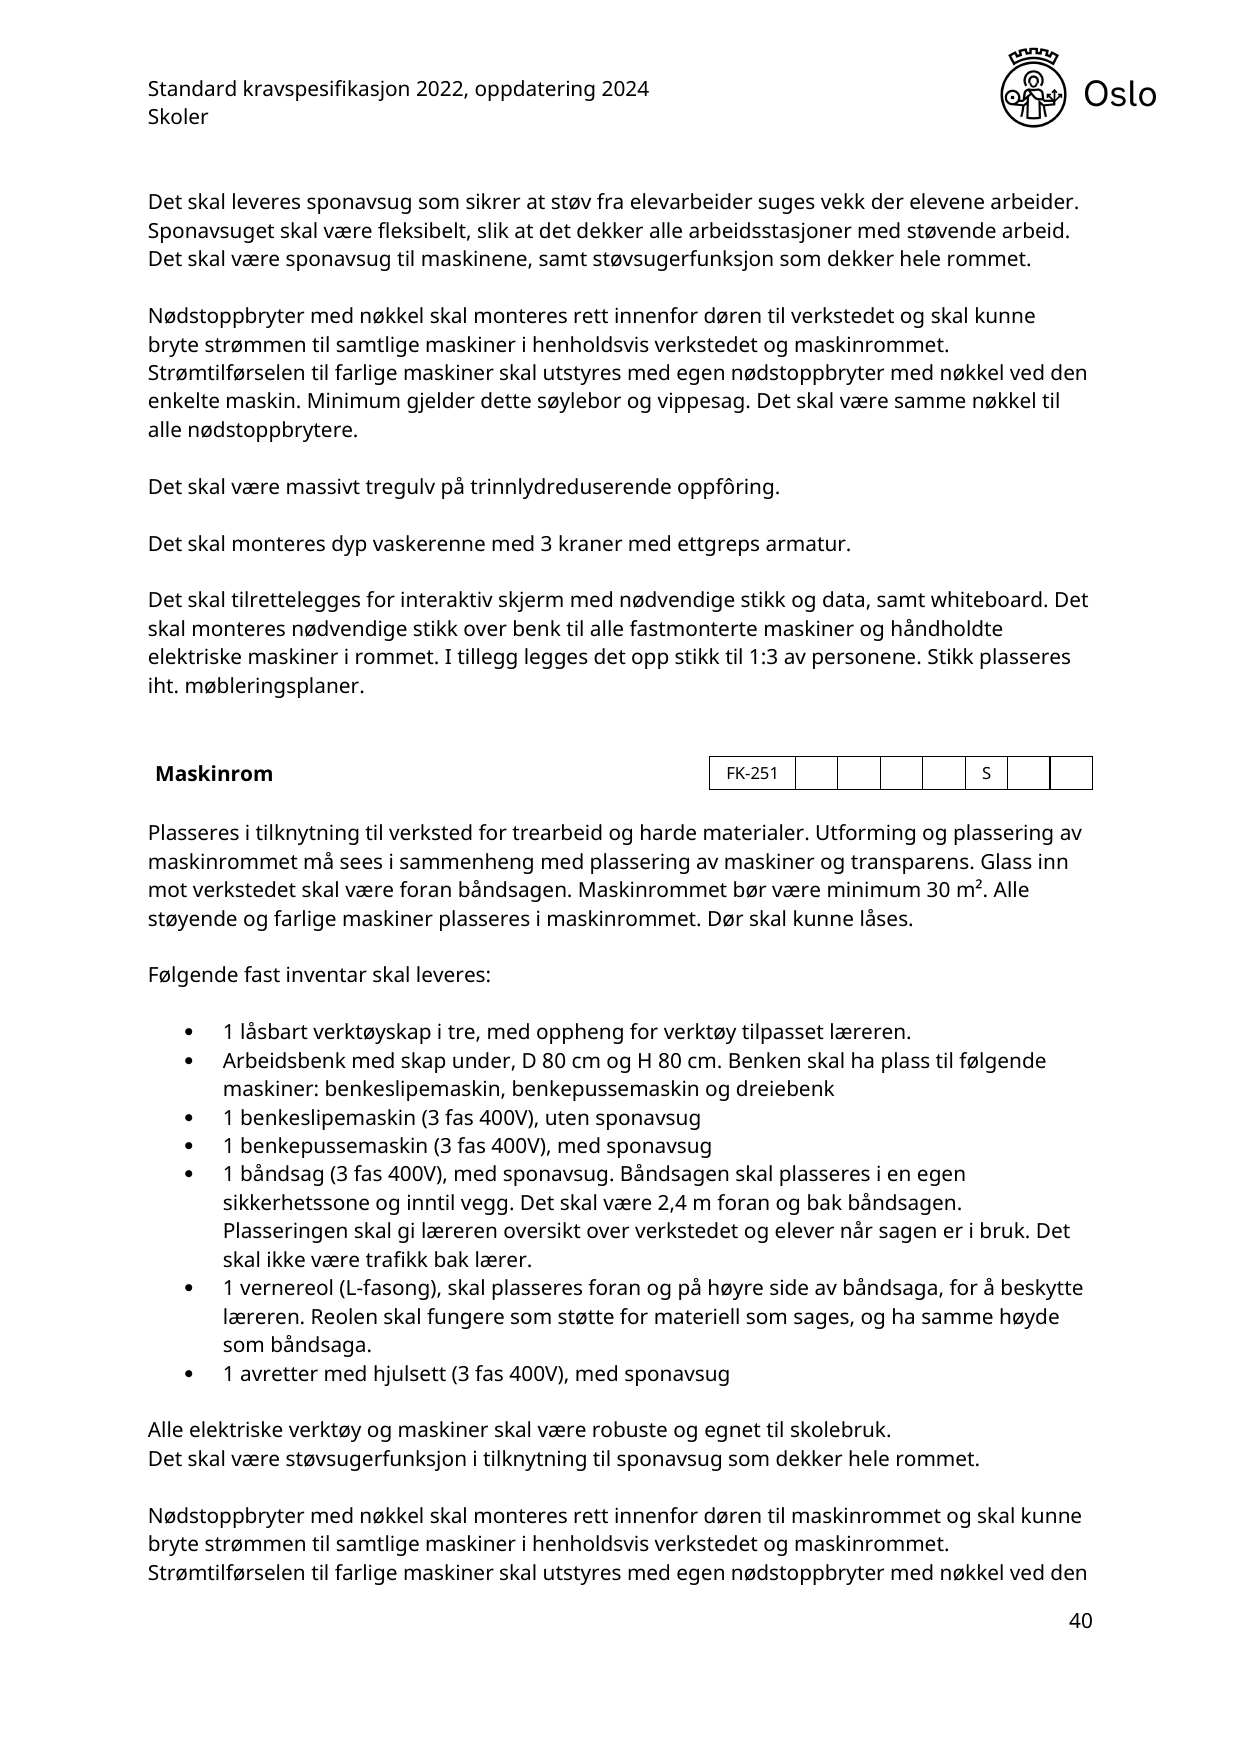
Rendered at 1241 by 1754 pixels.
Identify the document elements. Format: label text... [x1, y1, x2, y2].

text Det skal leveres sponavsug som sikrer at støv fra elevarbeider suges vekk der elevene arbeider. Sponavsuget skal være fleksibelt, slik at det dekker alle arbeidsstasjoner med støvende arbeid. Det skal være sponavsug til maskinene, samt støvsugerfunksjon som dekker hele rommet. [148, 187, 1093, 273]
list 1 låsbart verktøyskap i tre, med oppheng for verktøy tilpasset læreren. [185, 1017, 1093, 1046]
table_header [1008, 757, 1049, 789]
list 1 båndsag (3 fas 400V), med sponavsug. Båndsagen skal plasseres i en egen sikkerhetssone og inntil vegg. Det skal være 2,4 m foran og bak båndsagen. Plasseringen skal gi læreren oversikt over verkstedet og elever når sagen er i bruk. Det skal ikke være trafikk bak lærer. [185, 1159, 1093, 1273]
table_header [923, 757, 965, 789]
list 1 avretter med hjulsett (3 fas 400V), med sponavsug [185, 1359, 1093, 1387]
list Arbeidsbenk med skap under, D 80 cm og H 80 cm. Benken skal ha plass til følgende maskiner: benkeslipemaskin, benkepussemaskin og dreiebenk [185, 1046, 1093, 1103]
table_header [881, 757, 922, 789]
text Det skal være støvsugerfunksjon i tilknytning til sponavsug som dekker hele rommet. [148, 1444, 1093, 1472]
text Alle elektriske verktøy og maskiner skal være robuste og egnet til skolebruk. [148, 1416, 1093, 1444]
table_header [1051, 757, 1092, 789]
text Nødstoppbryter med nøkkel skal monteres rett innenfor døren til verkstedet og skal kunne bryte strømmen til samtlige maskiner i henholdsvis verkstedet og maskinrommet. Strømtilførselen til farlige maskiner skal utstyres med egen nødstoppbryter med nøkkel ved den enkelte maskin. Minimum gjelder dette søylebor og vippesag. Det skal være samme nøkkel til alle nødstoppbrytere. [148, 301, 1093, 443]
text Det skal være massivt tregulv på trinnlydreduserende oppfôring. [148, 472, 1093, 500]
table_header S [966, 757, 1007, 789]
text Det skal tilrettelegges for interaktiv skjerm med nødvendige stikk og data, samt whiteboard. Det skal monteres nødvendige stikk over benk til alle fastmonterte maskiner og håndholdte elektriske maskiner i rommet. I tillegg legges det opp stikk til 1:3 av personene. Stikk plasseres iht. møbleringsplaner. [148, 586, 1093, 699]
list 1 benkepussemaskin (3 fas 400V), med sponavsug [185, 1131, 1093, 1159]
text Plasseres i tilknytning til verksted for trearbeid og harde materialer. Utforming og plassering av maskinrommet må sees i sammenheng med plassering av maskiner og transparens. Glass inn mot verkstedet skal være foran båndsagen. Maskinrommet bør være minimum 30 m². Alle støyende og farlige maskiner plasseres i maskinrommet. Dør skal kunne låses. [148, 818, 1093, 932]
list 1 benkeslipemaskin (3 fas 400V), uten sponavsug [185, 1103, 1093, 1131]
table_header Maskinrom [148, 756, 709, 789]
list 1 vernereol (L-fasong), skal plasseres foran og på høyre side av båndsaga, for å beskytte læreren. Reolen skal fungere som støtte for materiell som sages, og ha samme høyde som båndsaga. [185, 1273, 1093, 1359]
text Nødstoppbryter med nøkkel skal monteres rett innenfor døren til maskinrommet og skal kunne bryte strømmen til samtlige maskiner i henholdsvis verkstedet og maskinrommet. Strømtilførselen til farlige maskiner skal utstyres med egen nødstoppbryter med nøkkel ved den [148, 1501, 1093, 1586]
text Det skal monteres dyp vaskerenne med 3 kraner med ettgreps armatur. [148, 529, 1093, 557]
text Følgende fast inventar skal leveres: [148, 961, 1093, 989]
table_header [796, 757, 837, 789]
table_header FK-251 [710, 757, 795, 789]
table_header [838, 757, 880, 789]
